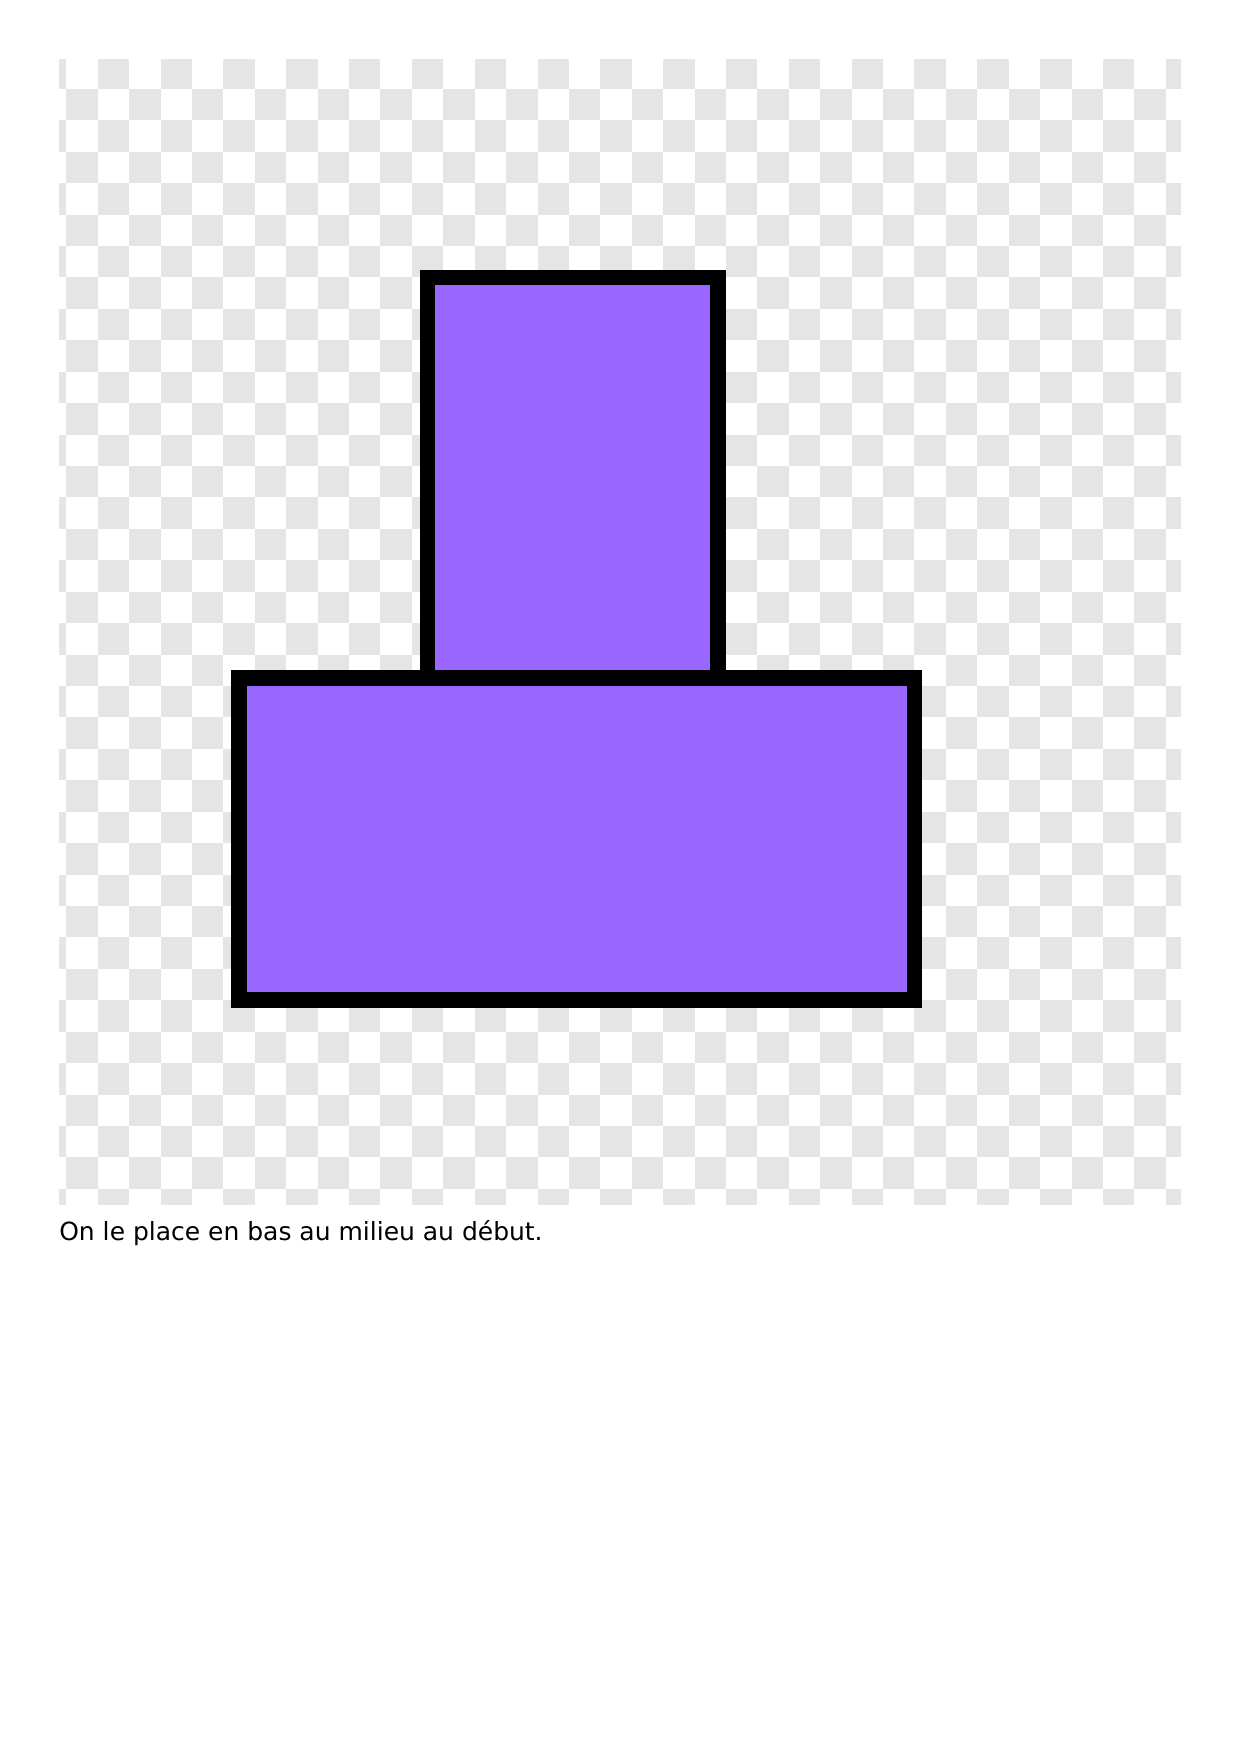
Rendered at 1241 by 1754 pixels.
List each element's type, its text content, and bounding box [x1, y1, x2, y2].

text On le place en bas au milieu au début. [59, 1217, 1181, 1246]
picture [59, 59, 1182, 1205]
